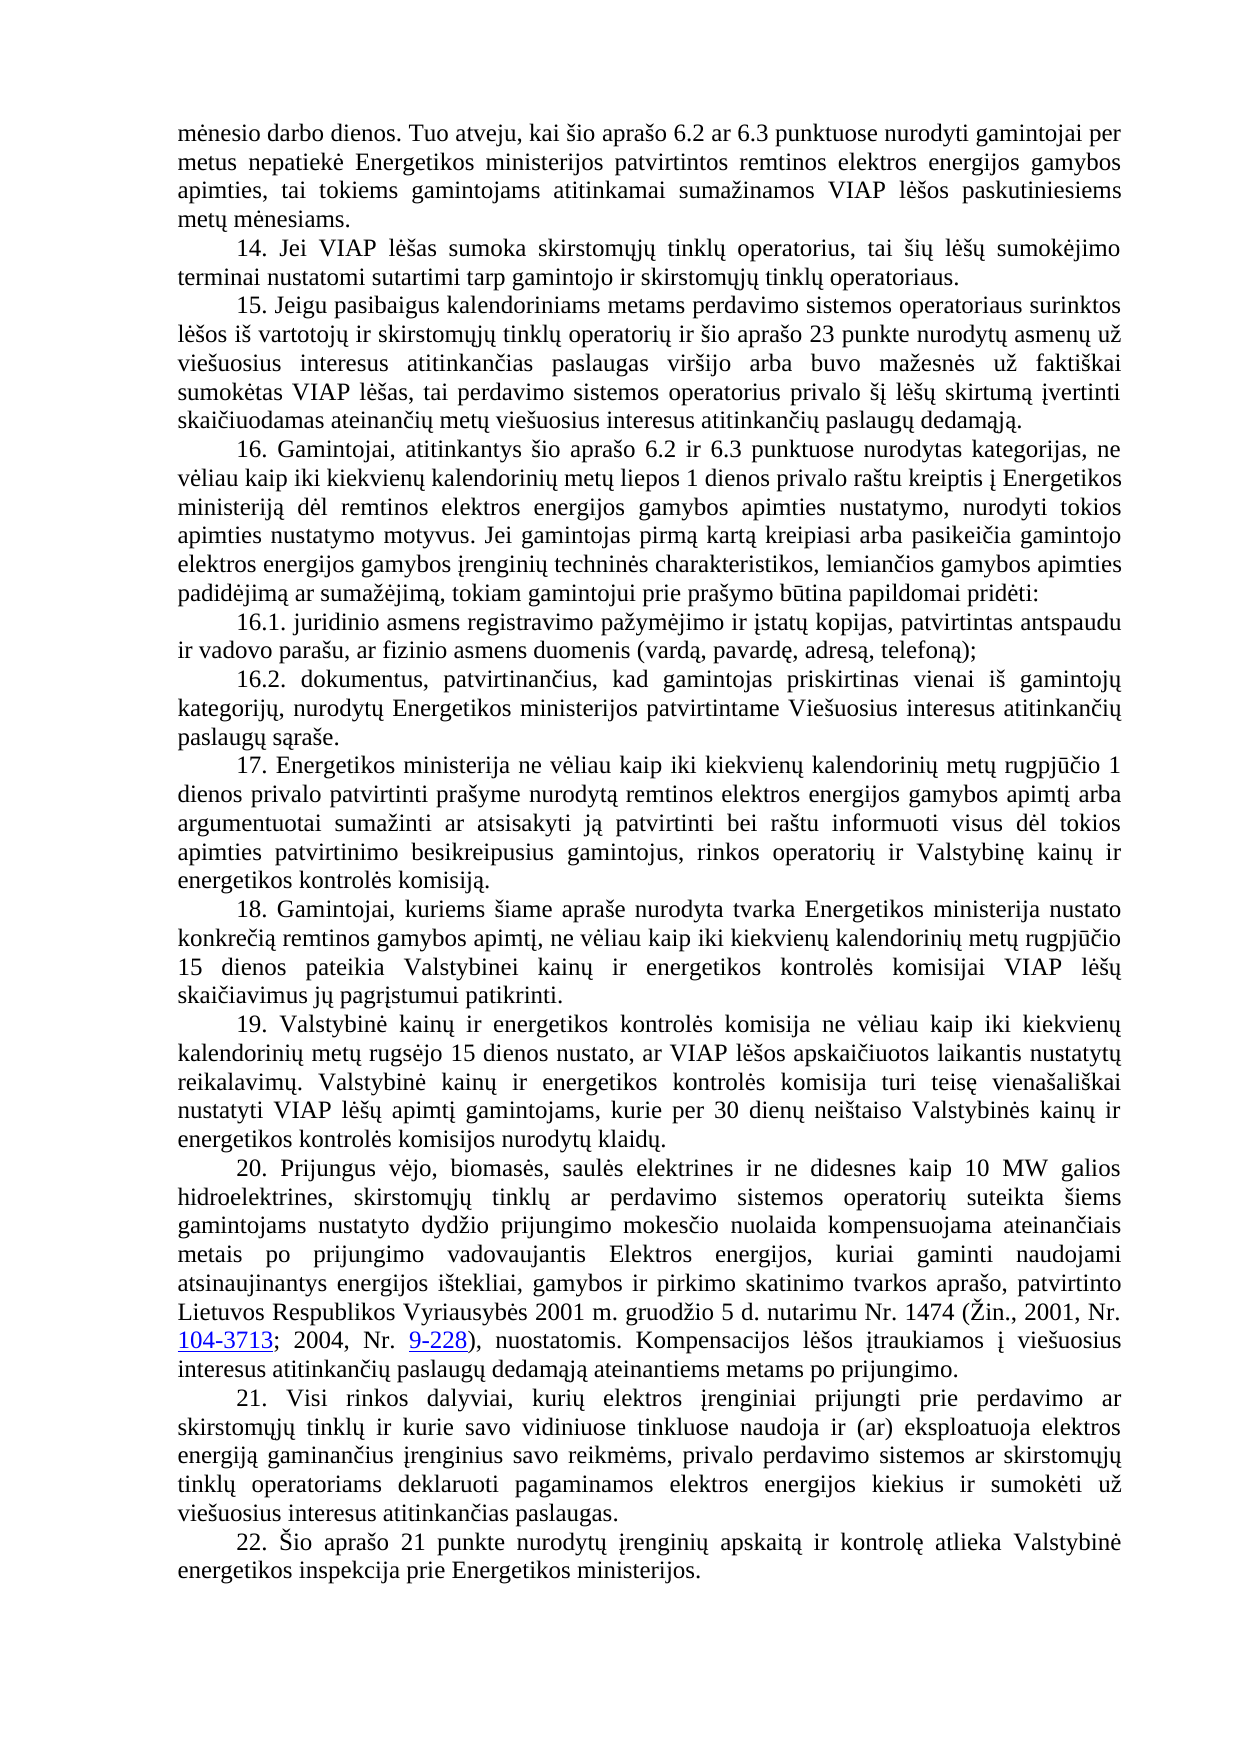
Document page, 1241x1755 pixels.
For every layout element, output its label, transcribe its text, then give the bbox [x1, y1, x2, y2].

text 15. Jeigu pasibaigus kalendoriniams metams perdavimo sistemos operatoriaus surinktos lėšos iš vartotojų ir skirstomųjų tinklų operatorių ir šio aprašo 23 punkte nurodytų asmenų už viešuosius interesus atitinkančias paslaugas viršijo arba buvo mažesnės už faktiškai sumokėtas VIAP lėšas, tai perdavimo sistemos operatorius privalo šį lėšų skirtumą įvertinti skaičiuodamas ateinančių metų viešuosius interesus atitinkančių paslaugų dedamąją. [177, 291, 1122, 434]
text 17. Energetikos ministerija ne vėliau kaip iki kiekvienų kalendorinių metų rugpjūčio 1 dienos privalo patvirtinti prašyme nurodytą remtinos elektros energijos gamybos apimtį arba argumentuotai sumažinti ar atsisakyti ją patvirtinti bei raštu informuoti visus dėl tokios apimties patvirtinimo besikreipusius gamintojus, rinkos operatorių ir Valstybinę kainų ir energetikos kontrolės komisiją. [177, 751, 1122, 894]
text mėnesio darbo dienos. Tuo atveju, kai šio aprašo 6.2 ar 6.3 punktuose nurodyti gamintojai per metus nepatiekė Energetikos ministerijos patvirtintos remtinos elektros energijos gamybos apimties, tai tokiems gamintojams atitinkamai sumažinamos VIAP lėšos paskutiniesiems metų mėnesiams. [177, 118, 1122, 233]
text 16. Gamintojai, atitinkantys šio aprašo 6.2 ir 6.3 punktuose nurodytas kategorijas, ne vėliau kaip iki kiekvienų kalendorinių metų liepos 1 dienos privalo raštu kreiptis į Energetikos ministeriją dėl remtinos elektros energijos gamybos apimties nustatymo, nurodyti tokios apimties nustatymo motyvus. Jei gamintojas pirmą kartą kreipiasi arba pasikeičia gamintojo elektros energijos gamybos įrenginių techninės charakteristikos, lemiančios gamybos apimties padidėjimą ar sumažėjimą, tokiam gamintojui prie prašymo būtina papildomai pridėti: [177, 434, 1122, 607]
text 20. Prijungus vėjo, biomasės, saulės elektrines ir ne didesnes kaip 10 MW galios hidroelektrines, skirstomųjų tinklų ar perdavimo sistemos operatorių suteikta šiems gamintojams nustatyto dydžio prijungimo mokesčio nuolaida kompensuojama ateinančiais metais po prijungimo vadovaujantis Elektros energijos, kuriai gaminti naudojami atsinaujinantys energijos ištekliai, gamybos ir pirkimo skatinimo tvarkos aprašo, patvirtinto Lietuvos Respublikos Vyriausybės 2001 m. gruodžio 5 d. nutarimu Nr. 1474 (Žin., 2001, Nr. 104-3713; 2004, Nr. 9-228), nuostatomis. Kompensacijos lėšos įtraukiamos į viešuosius interesus atitinkančių paslaugų dedamąją ateinantiems metams po prijungimo. [177, 1153, 1122, 1383]
text 22. Šio aprašo 21 punkte nurodytų įrenginių apskaitą ir kontrolę atlieka Valstybinė energetikos inspekcija prie Energetikos ministerijos. [177, 1527, 1122, 1584]
text 16.1. juridinio asmens registravimo pažymėjimo ir įstatų kopijas, patvirtintas antspaudu ir vadovo parašu, ar fizinio asmens duomenis (vardą, pavardę, adresą, telefoną); [177, 607, 1122, 664]
text 21. Visi rinkos dalyviai, kurių elektros įrenginiai prijungti prie perdavimo ar skirstomųjų tinklų ir kurie savo vidiniuose tinkluose naudoja ir (ar) eksploatuoja elektros energiją gaminančius įrenginius savo reikmėms, privalo perdavimo sistemos ar skirstomųjų tinklų operatoriams deklaruoti pagaminamos elektros energijos kiekius ir sumokėti už viešuosius interesus atitinkančias paslaugas. [177, 1383, 1122, 1527]
text 19. Valstybinė kainų ir energetikos kontrolės komisija ne vėliau kaip iki kiekvienų kalendorinių metų rugsėjo 15 dienos nustato, ar VIAP lėšos apskaičiuotos laikantis nustatytų reikalavimų. Valstybinė kainų ir energetikos kontrolės komisija turi teisę vienašališkai nustatyti VIAP lėšų apimtį gamintojams, kurie per 30 dienų neištaiso Valstybinės kainų ir energetikos kontrolės komisijos nurodytų klaidų. [177, 1009, 1122, 1153]
text 16.2. dokumentus, patvirtinančius, kad gamintojas priskirtinas vienai iš gamintojų kategorijų, nurodytų Energetikos ministerijos patvirtintame Viešuosius interesus atitinkančių paslaugų sąraše. [177, 664, 1122, 751]
text 18. Gamintojai, kuriems šiame apraše nurodyta tvarka Energetikos ministerija nustato konkrečią remtinos gamybos apimtį, ne vėliau kaip iki kiekvienų kalendorinių metų rugpjūčio 15 dienos pateikia Valstybinei kainų ir energetikos kontrolės komisijai VIAP lėšų skaičiavimus jų pagrįstumui patikrinti. [177, 894, 1122, 1009]
text 14. Jei VIAP lėšas sumoka skirstomųjų tinklų operatorius, tai šių lėšų sumokėjimo terminai nustatomi sutartimi tarp gamintojo ir skirstomųjų tinklų operatoriaus. [177, 233, 1122, 291]
